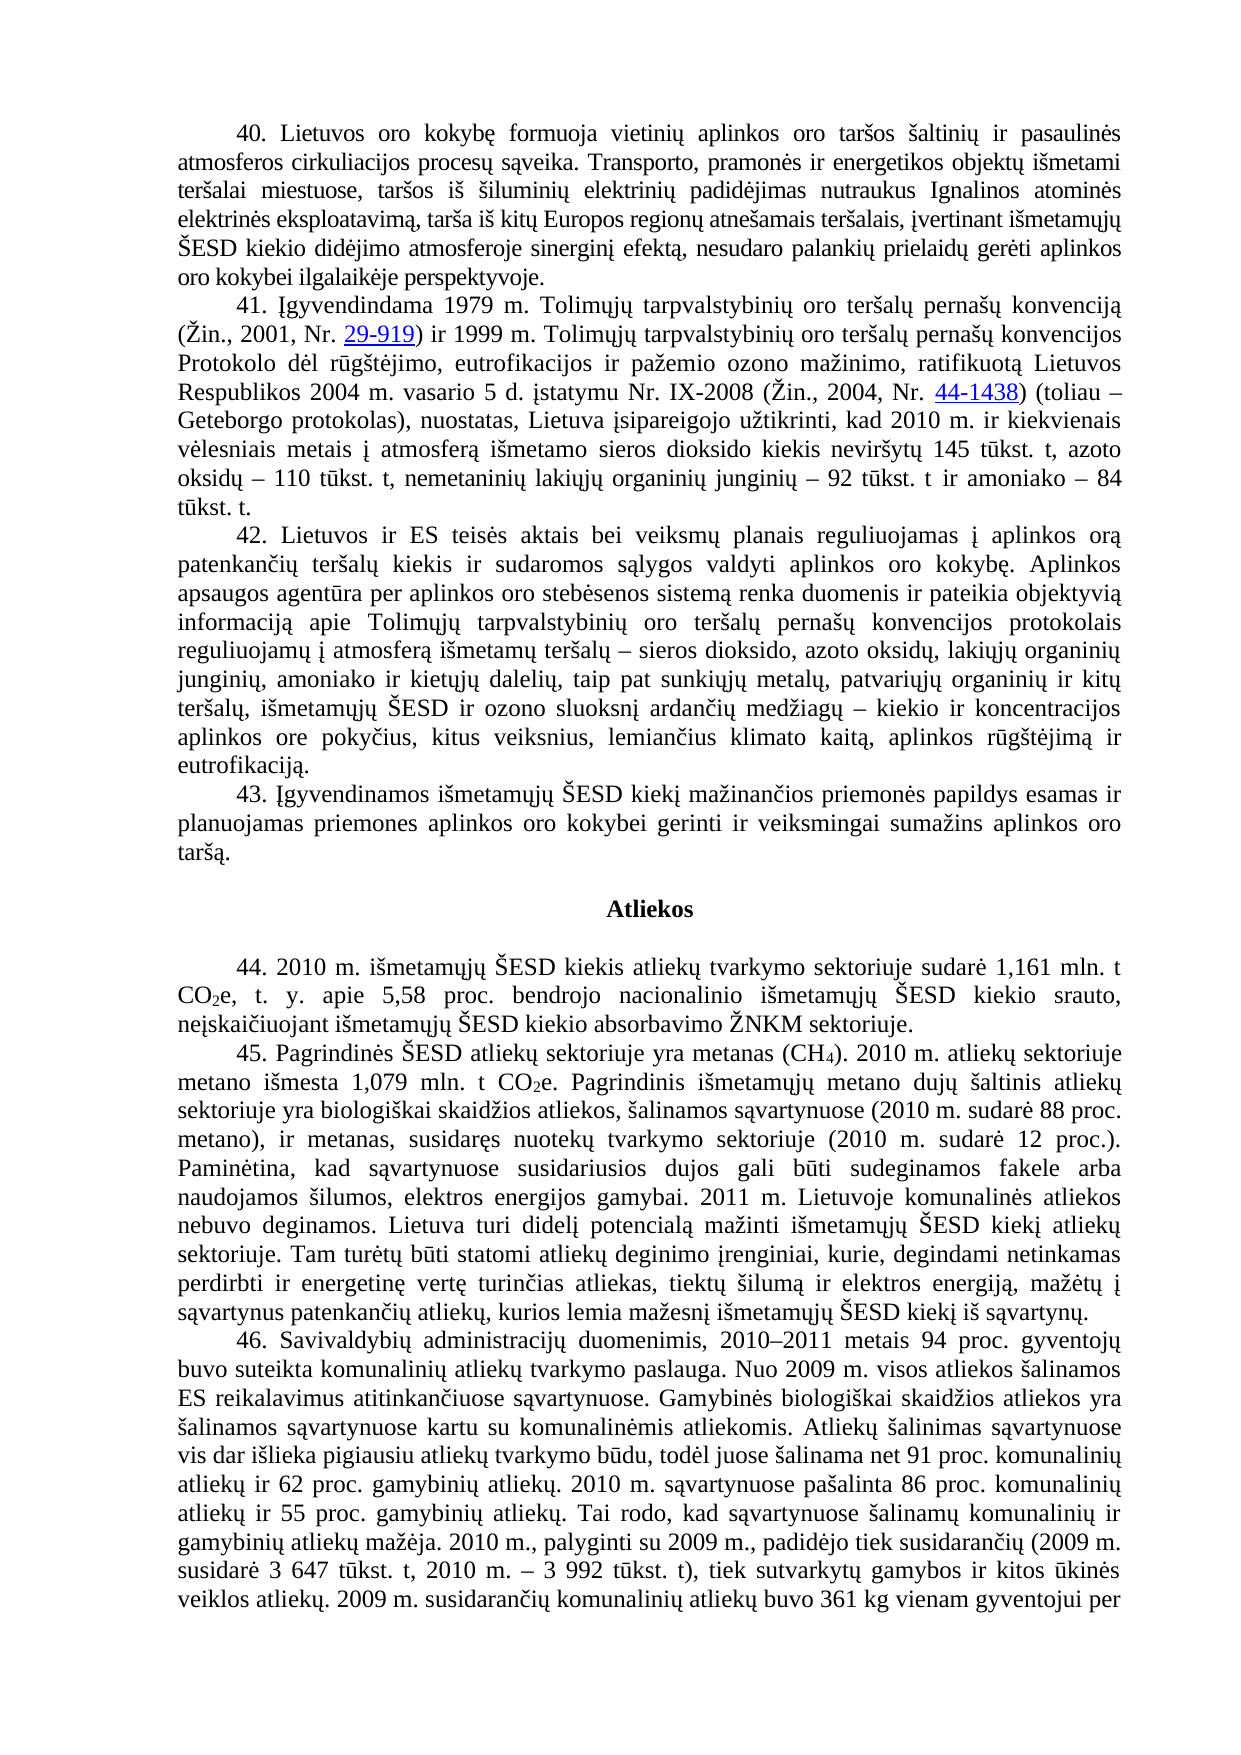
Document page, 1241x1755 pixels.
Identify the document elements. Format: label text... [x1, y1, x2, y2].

text 46. Savivaldybių administracijų duomenimis, 2010–2011 metais 94 proc. gyventojų buvo suteikta komunalinių atliekų tvarkymo paslauga. Nuo 2009 m. visos atliekos šalinamos ES reikalavimus atitinkančiuose sąvartynuose. Gamybinės biologiškai skaidžios atliekos yra šalinamos sąvartynuose kartu su komunalinėmis atliekomis. Atliekų šalinimas sąvartynuose vis dar išlieka pigiausiu atliekų tvarkymo būdu, todėl juose šalinama net 91 proc. komunalinių atliekų ir 62 proc. gamybinių atliekų. 2010 m. sąvartynuose pašalinta 86 proc. komunalinių atliekų ir 55 proc. gamybinių atliekų. Tai rodo, kad sąvartynuose šalinamų komunalinių ir gamybinių atliekų mažėja. 2010 m., palyginti su 2009 m., padidėjo tiek susidarančių (2009 m. susidarė 3 647 tūkst. t, 2010 m. – 3 992 tūkst. t), tiek sutvarkytų gamybos ir kitos ūkinės veiklos atliekų. 2009 m. susidarančių komunalinių atliekų buvo 361 kg vienam gyventojui per [177, 1326, 1122, 1613]
text 44. 2010 m. išmetamųjų ŠESD kiekis atliekų tvarkymo sektoriuje sudarė 1,161 mln. t CO2e, t. y. apie 5,58 proc. bendrojo nacionalinio išmetamųjų ŠESD kiekio srauto, neįskaičiuojant išmetamųjų ŠESD kiekio absorbavimo ŽNKM sektoriuje. [177, 952, 1122, 1038]
text 41. Įgyvendindama 1979 m. Tolimųjų tarpvalstybinių oro teršalų pernašų konvenciją (Žin., 2001, Nr. 29-919) ir 1999 m. Tolimųjų tarpvalstybinių oro teršalų pernašų konvencijos Protokolo dėl rūgštėjimo, eutrofikacijos ir pažemio ozono mažinimo, ratifikuotą Lietuvos Respublikos 2004 m. vasario 5 d. įstatymu Nr. IX-2008 (Žin., 2004, Nr. 44-1438) (toliau – Geteborgo protokolas), nuostatas, Lietuva įsipareigojo užtikrinti, kad 2010 m. ir kiekvienais vėlesniais metais į atmosferą išmetamo sieros dioksido kiekis neviršytų 145 tūkst. t, azoto oksidų – 110 tūkst. t, nemetaninių lakiųjų organinių junginių – 92 tūkst. t ir amoniako – 84 tūkst. t. [177, 291, 1122, 521]
text Atliekos [177, 894, 1122, 923]
text 42. Lietuvos ir ES teisės aktais bei veiksmų planais reguliuojamas į aplinkos orą patenkančių teršalų kiekis ir sudaromos sąlygos valdyti aplinkos oro kokybę. Aplinkos apsaugos agentūra per aplinkos oro stebėsenos sistemą renka duomenis ir pateikia objektyvią informaciją apie Tolimųjų tarpvalstybinių oro teršalų pernašų konvencijos protokolais reguliuojamų į atmosferą išmetamų teršalų – sieros dioksido, azoto oksidų, lakiųjų organinių junginių, amoniako ir kietųjų dalelių, taip pat sunkiųjų metalų, patvariųjų organinių ir kitų teršalų, išmetamųjų ŠESD ir ozono sluoksnį ardančių medžiagų – kiekio ir koncentracijos aplinkos ore pokyčius, kitus veiksnius, lemiančius klimato kaitą, aplinkos rūgštėjimą ir eutrofikaciją. [177, 521, 1122, 779]
text 40. Lietuvos oro kokybę formuoja vietinių aplinkos oro taršos šaltinių ir pasaulinės atmosferos cirkuliacijos procesų sąveika. Transporto, pramonės ir energetikos objektų išmetami teršalai miestuose, taršos iš šiluminių elektrinių padidėjimas nutraukus Ignalinos atominės elektrinės eksploatavimą, tarša iš kitų Europos regionų atnešamais teršalais, įvertinant išmetamųjų ŠESD kiekio didėjimo atmosferoje sinerginį efektą, nesudaro palankių prielaidų gerėti aplinkos oro kokybei ilgalaikėje perspektyvoje. [177, 118, 1122, 291]
text 43. Įgyvendinamos išmetamųjų ŠESD kiekį mažinančios priemonės papildys esamas ir planuojamas priemones aplinkos oro kokybei gerinti ir veiksmingai sumažins aplinkos oro taršą. [177, 779, 1122, 866]
text 45. Pagrindinės ŠESD atliekų sektoriuje yra metanas (CH4). 2010 m. atliekų sektoriuje metano išmesta 1,079 mln. t CO2e. Pagrindinis išmetamųjų metano dujų šaltinis atliekų sektoriuje yra biologiškai skaidžios atliekos, šalinamos sąvartynuose (2010 m. sudarė 88 proc. metano), ir metanas, susidaręs nuotekų tvarkymo sektoriuje (2010 m. sudarė 12 proc.). Paminėtina, kad sąvartynuose susidariusios dujos gali būti sudeginamos fakele arba naudojamos šilumos, elektros energijos gamybai. 2011 m. Lietuvoje komunalinės atliekos nebuvo deginamos. Lietuva turi didelį potencialą mažinti išmetamųjų ŠESD kiekį atliekų sektoriuje. Tam turėtų būti statomi atliekų deginimo įrenginiai, kurie, degindami netinkamas perdirbti ir energetinę vertę turinčias atliekas, tiektų šilumą ir elektros energiją, mažėtų į sąvartynus patenkančių atliekų, kurios lemia mažesnį išmetamųjų ŠESD kiekį iš sąvartynų. [177, 1038, 1122, 1326]
